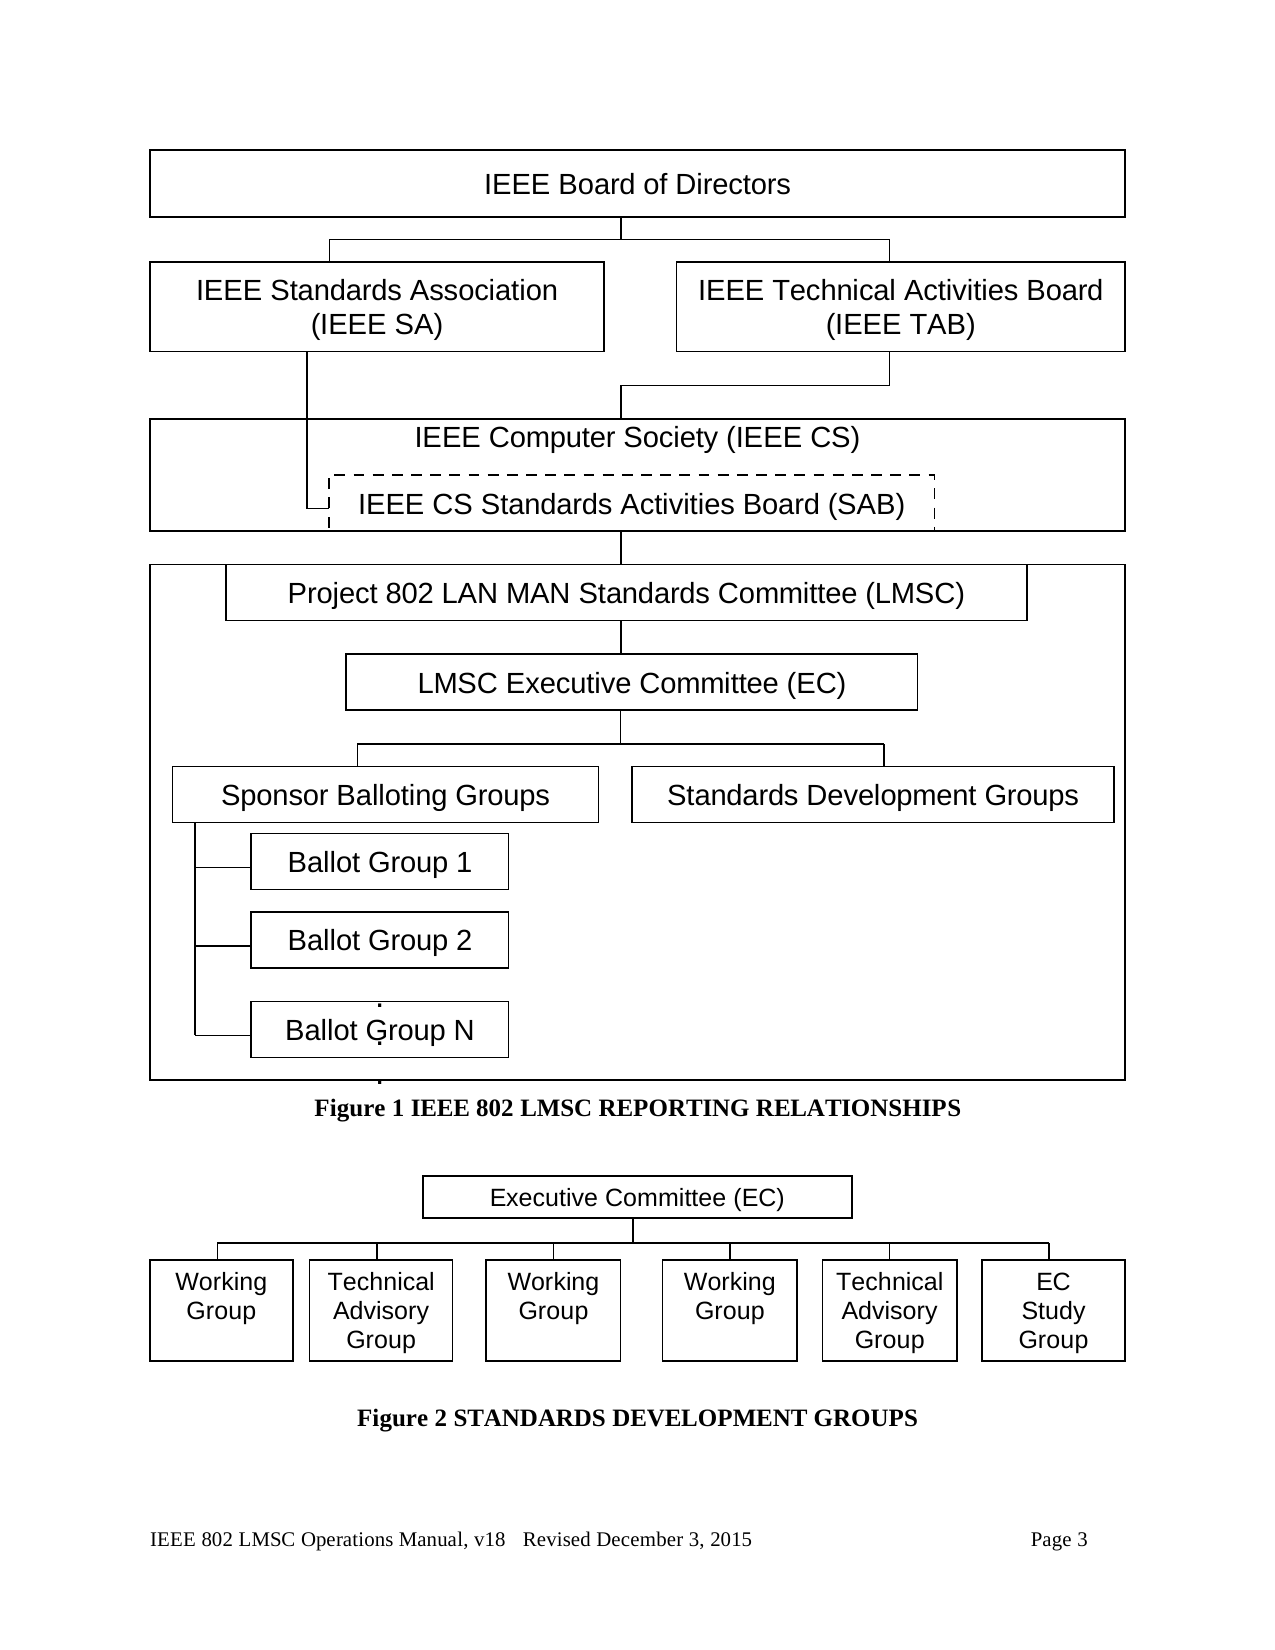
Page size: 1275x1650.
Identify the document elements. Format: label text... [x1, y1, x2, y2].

text Figure 2 STANDARDS DEVELOPMENT GROUPS [150, 1403, 1125, 1432]
text Figure 1 IEEE 802 LMSC REPORTING RELATIONSHIPS [150, 1093, 1125, 1122]
